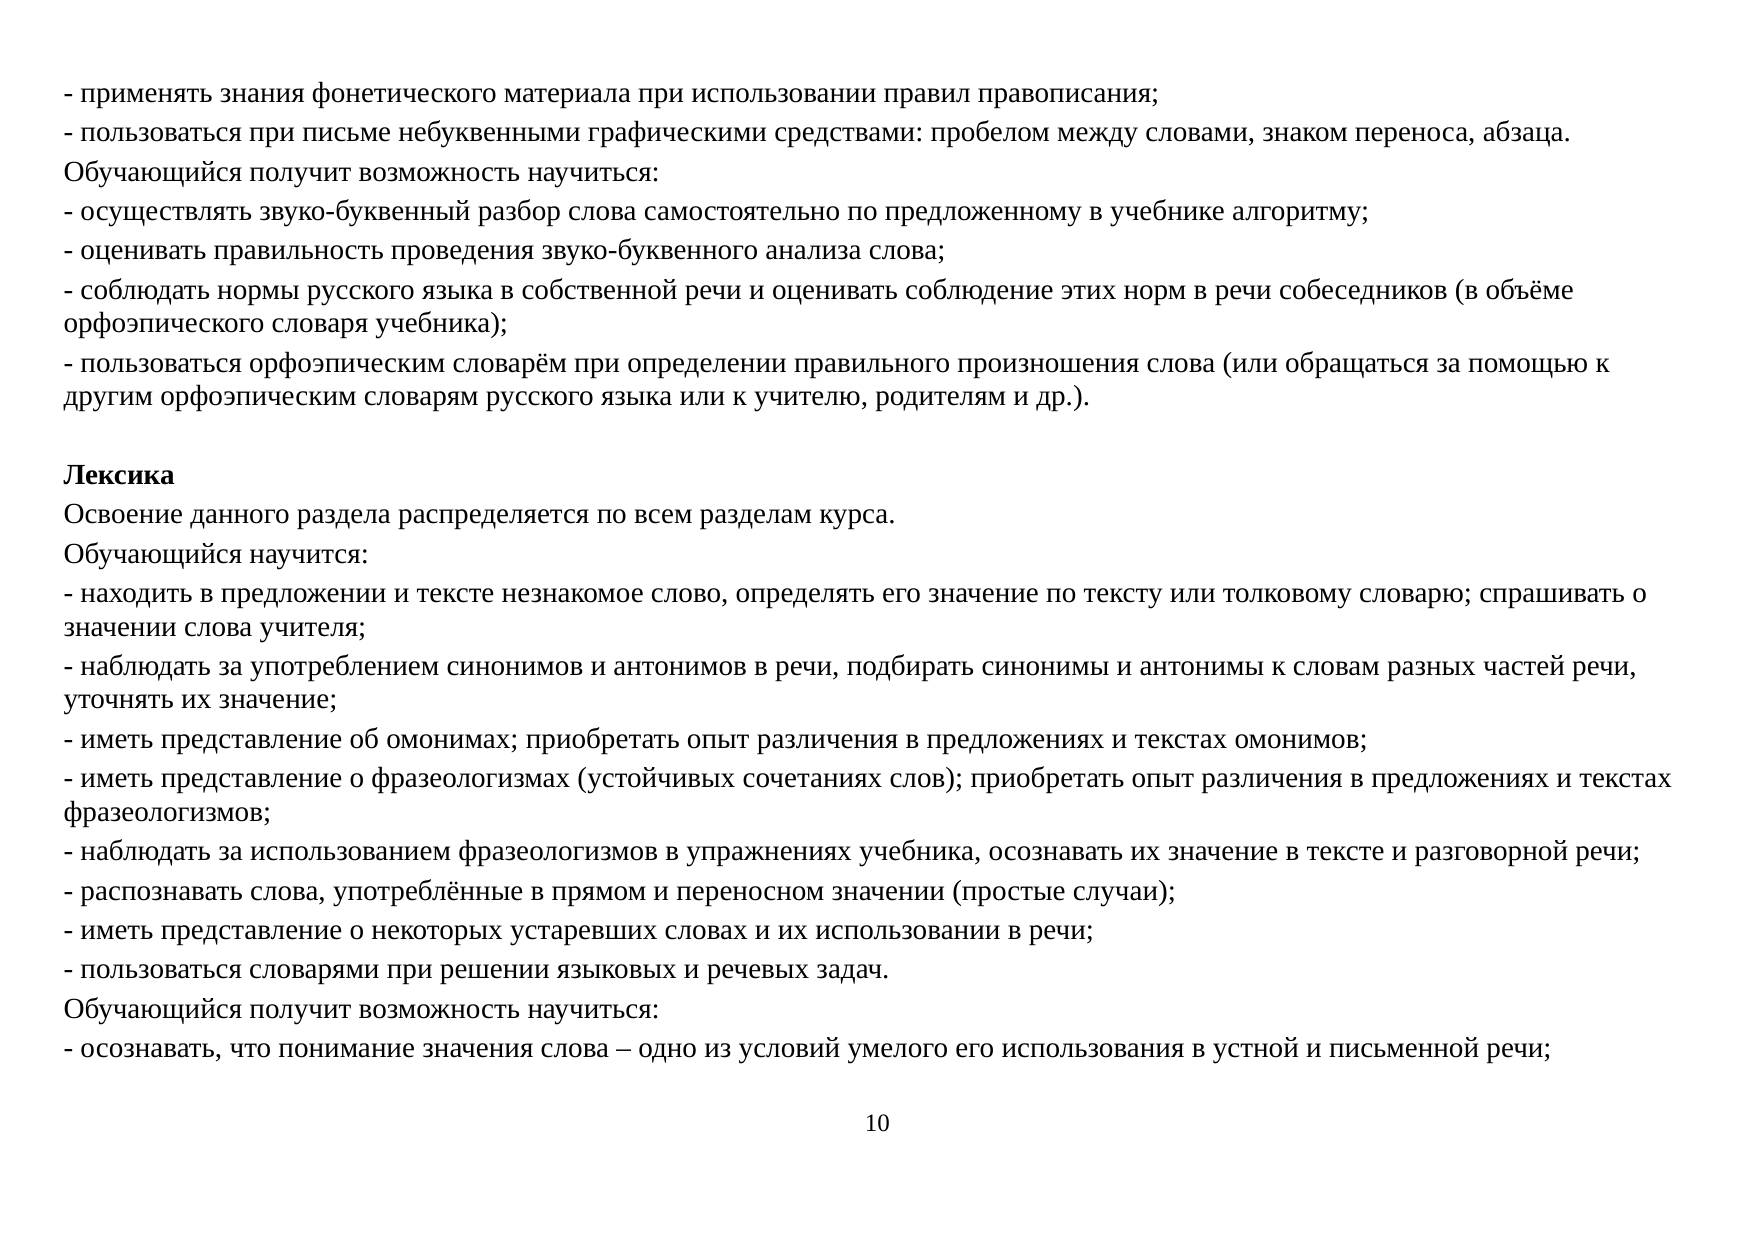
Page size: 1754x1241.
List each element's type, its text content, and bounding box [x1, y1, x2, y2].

text - находить в предложении и тексте незнакомое слово, определять его значение по тексту или толковому словарю; спрашивать о значении слова учителя; [63, 575, 1691, 642]
text - соблюдать нормы русского языка в собственной речи и оценивать соблюдение этих норм в речи собеседников (в объёме орфоэпического словаря учебника); [63, 272, 1691, 339]
text Лексика [63, 457, 1691, 491]
text - пользоваться при письме небуквенными графическими средствами: пробелом между словами, знаком переноса, абзаца. [63, 114, 1691, 148]
text - пользоваться словарями при решении языковых и речевых задач. [63, 951, 1691, 985]
text - наблюдать за употреблением синонимов и антонимов в речи, подбирать синонимы и антонимы к словам разных частей речи, уточнять их значение; [63, 648, 1691, 715]
text Обучающийся получит возможность научиться: [63, 991, 1691, 1024]
text - иметь представление об омонимах; приобретать опыт различения в предложениях и текстах омонимов; [63, 721, 1691, 754]
text - оценивать правильность проведения звуко-буквенного анализа слова; [63, 232, 1691, 266]
text - наблюдать за использованием фразеологизмов в упражнениях учебника, осознавать их значение в тексте и разговорной речи; [63, 833, 1691, 867]
text - распознавать слова, употреблённые в прямом и переносном значении (простые случаи); [63, 873, 1691, 906]
text Освоение данного раздела распределяется по всем разделам курса. [63, 496, 1691, 530]
text Обучающийся получит возможность научиться: [63, 154, 1691, 187]
text - пользоваться орфоэпическим словарём при определении правильного произношения слова (или обращаться за помощью к другим орфоэпическим словарям русского языка или к учителю, родителям и др.). [63, 345, 1691, 412]
text - иметь представление о фразеологизмах (устойчивых сочетаниях слов); приобретать опыт различения в предложениях и текстах фразеологизмов; [63, 760, 1691, 827]
text Обучающийся научится: [63, 536, 1691, 569]
text - осознавать, что понимание значения слова – одно из условий умелого его использования в устной и письменной речи; [63, 1030, 1691, 1064]
text - применять знания фонетического материала при использовании правил правописания; [63, 75, 1691, 108]
text - иметь представление о некоторых устаревших словах и их использовании в речи; [63, 912, 1691, 946]
text - осуществлять звуко-буквенный разбор слова самостоятельно по предложенному в учебнике алгоритму; [63, 193, 1691, 227]
